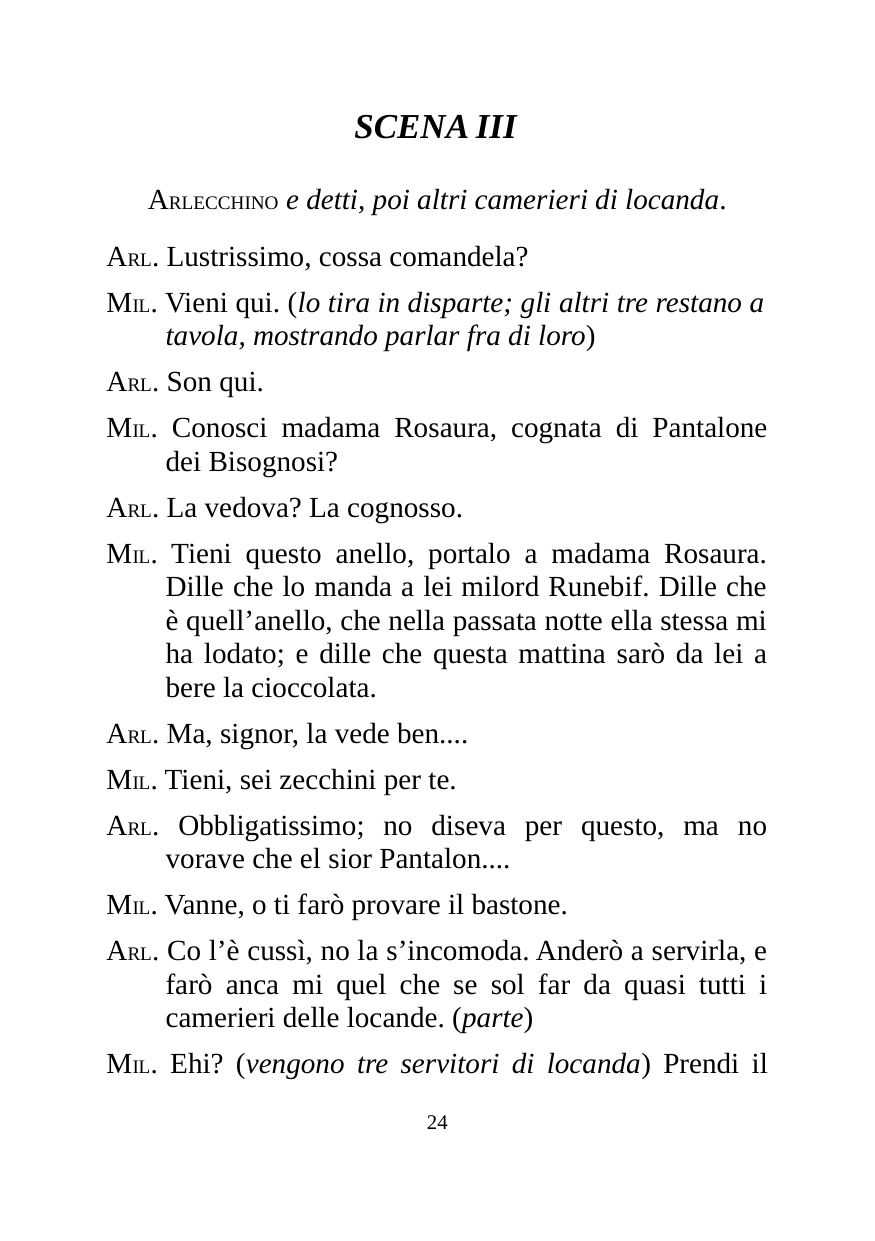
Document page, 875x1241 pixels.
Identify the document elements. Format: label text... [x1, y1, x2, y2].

text Arl. Ma, signor, la vede ben.... [106, 716, 768, 749]
text Mil. Tieni questo anello, portalo a madama Rosaura. Dille che lo manda a lei milord Runebif. Dille che è quell’anello, che nella passata notte ella stessa mi ha lodato; e dille che questa mattina sarò da lei a bere la cioccolata. [106, 536, 768, 703]
text Mil. Vanne, o ti farò provare il bastone. [106, 887, 768, 921]
text Mil. Ehi? (vengono tre servitori di locanda) Prendi il [106, 1046, 768, 1080]
text Mil. Conosci madama Rosaura, cognata di Pantalone dei Bisognosi? [106, 410, 768, 477]
subtitle SCENA III [106, 106, 768, 146]
text Arl. Son qui. [106, 364, 768, 398]
text Arlecchino e detti, poi altri camerieri di locanda. [106, 182, 768, 215]
text Arl. La vedova? La cognosso. [106, 490, 768, 523]
text Mil. Tieni, sei zecchini per te. [106, 762, 768, 795]
text Arl. Co l’è cussì, no la s’incomoda. Anderò a servirla, e farò anca mi quel che se sol far da quasi tutti i camerieri delle locande. (parte) [106, 933, 768, 1034]
subtitle Arl. Lustrissimo, cossa comandela? [106, 239, 768, 273]
text Arl. Obbligatissimo; no diseva per questo, ma no vorave che el sior Pantalon.... [106, 808, 768, 875]
text Mil. Vieni qui. (lo tira in disparte; gli altri tre restano a tavola, mostrando parlar fra di loro) [106, 285, 768, 352]
